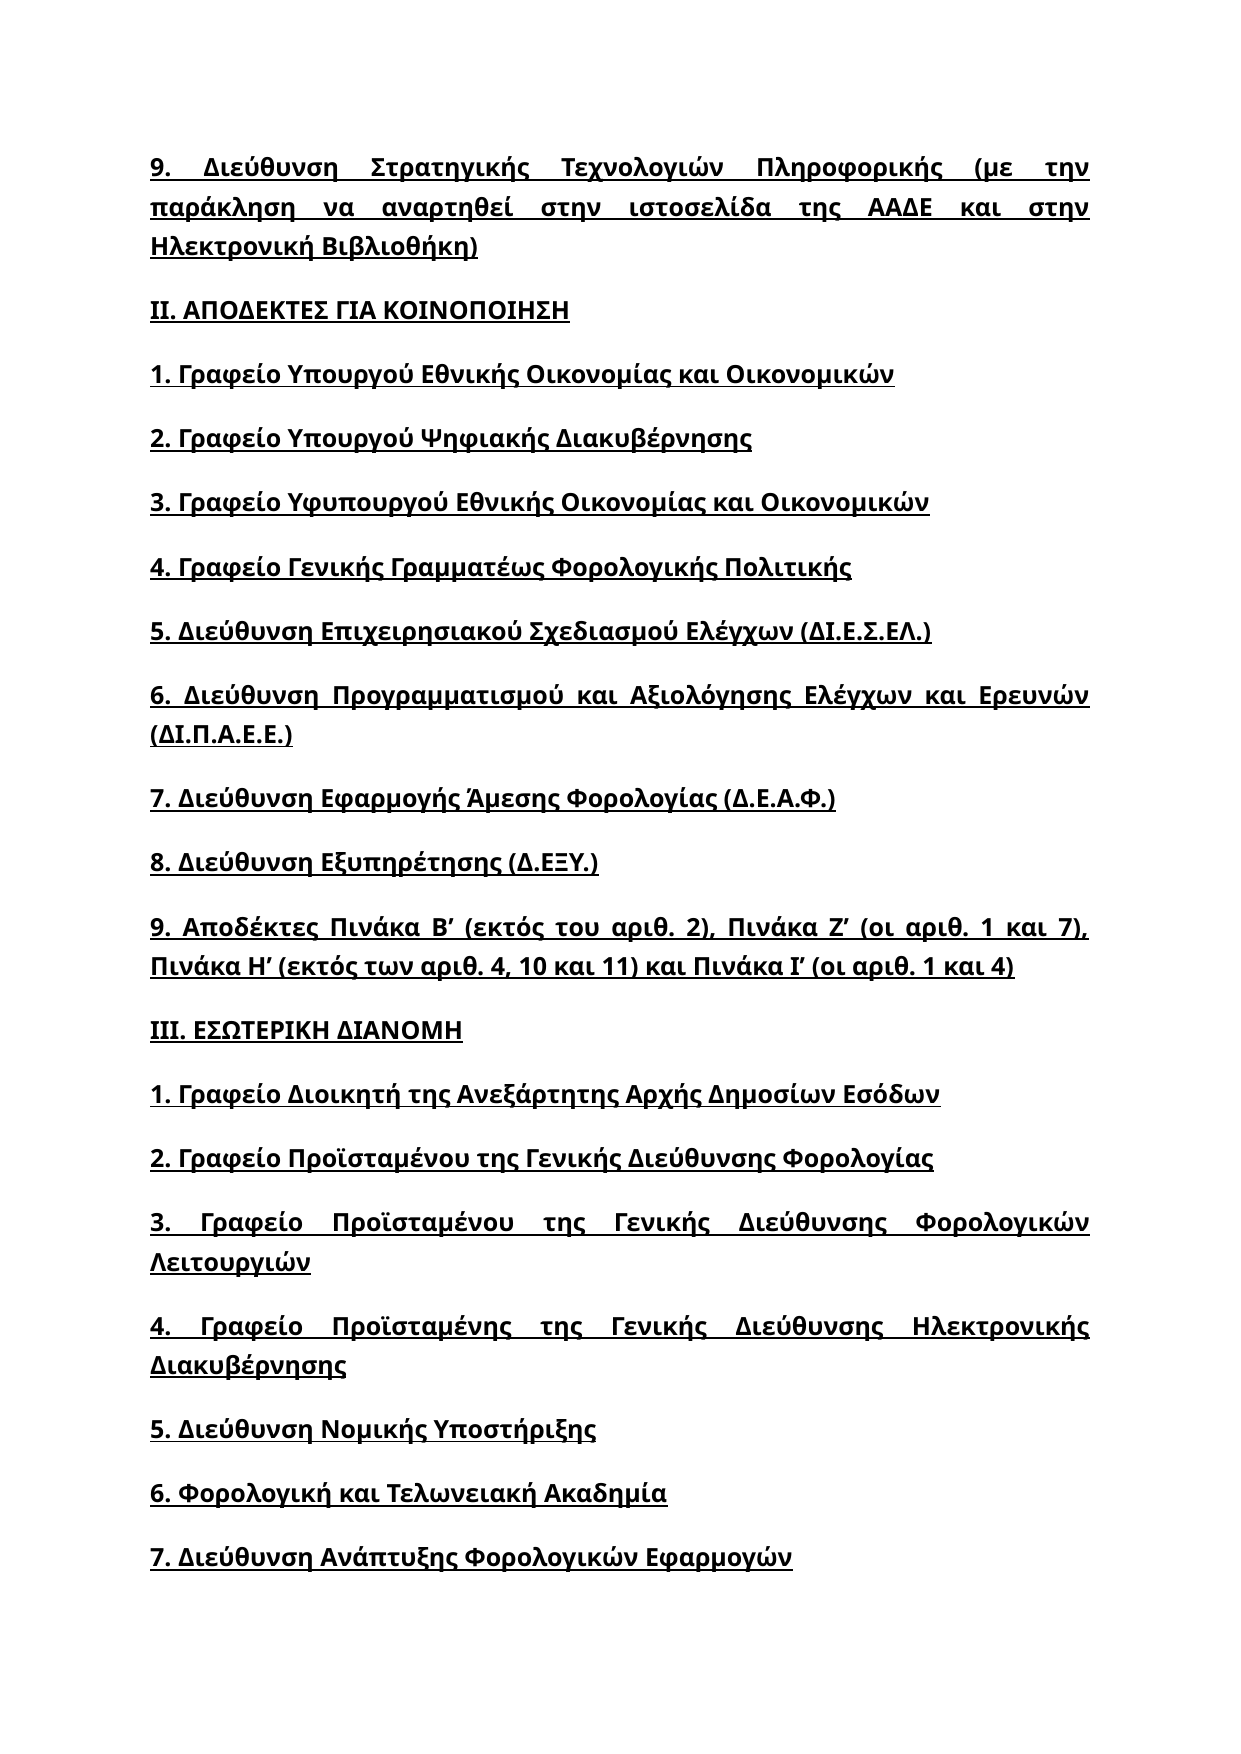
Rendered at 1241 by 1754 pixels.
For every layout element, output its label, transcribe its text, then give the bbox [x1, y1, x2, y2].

text 7. Διεύθυνση Ανάπτυξης Φορολογικών Εφαρμογών [150, 1540, 1090, 1574]
text Ηλεκτρονική Βιβλιοθήκη) [150, 220, 1090, 262]
text 4. Γραφείο Γενικής Γραμματέως Φορολογικής Πολιτικής [150, 549, 1090, 583]
text 3. Γραφείo Προϊσταμένου της Γενικής Διεύθυνσης Φορολογικών [150, 1205, 1090, 1234]
text 8. Διεύθυνση Εξυπηρέτησης (Δ.ΕΞΥ.) [150, 845, 1090, 879]
text 5. Διεύθυνση Νομικής Υποστήριξης [150, 1412, 1090, 1446]
text 5. Διεύθυνση Επιχειρησιακού Σχεδιασμού Ελέγχων (ΔΙ.Ε.Σ.ΕΛ.) [150, 613, 1090, 647]
text 6. Διεύθυνση Προγραμματισμού και Αξιολόγησης Ελέγχων και Ερευνών [150, 677, 1090, 706]
text Διακυβέρνησης [150, 1339, 1090, 1382]
text παράκληση να αναρτηθεί στην ιστοσελίδα της ΑΑΔΕ και στην [150, 181, 1090, 218]
text Λειτουργιών [150, 1236, 1090, 1278]
text 6. Φορολογική και Τελωνειακή Ακαδημία [150, 1476, 1090, 1510]
text (ΔΙ.Π.Α.Ε.Ε.) [150, 708, 1090, 751]
text 3. Γραφείο Υφυπουργού Εθνικής Οικονομίας και Οικονομικών [150, 485, 1090, 519]
text 1. Γραφείο Διοικητή της Ανεξάρτητης Αρχής Δημοσίων Εσόδων [150, 1077, 1090, 1111]
text ΙΙΙ. ΕΣΩΤΕΡΙΚΗ ΔΙΑΝΟΜΗ [150, 1012, 1090, 1047]
text 9. Αποδέκτες Πινάκα Β’ (εκτός του αριθ. 2), Πινάκα Ζ’ (οι αριθ. 1 και 7), Πινάκα Η’ (εκτός των αριθ. 4, 10 και 11) και Πινάκα Ι’ (οι αριθ. 1 και 4) [150, 909, 1090, 982]
text 4. Γραφείo Προϊσταμένης της Γενικής Διεύθυνσης Ηλεκτρονικής [150, 1308, 1090, 1337]
text 2. Γραφείο Υπουργού Ψηφιακής Διακυβέρνησης [150, 421, 1090, 455]
text ΙΙ. ΑΠΟΔΕΚΤΕΣ ΓΙΑ ΚΟΙΝΟΠΟΙΗΣΗ [150, 292, 1090, 327]
text 2. Γραφείo Προϊσταμένου της Γενικής Διεύθυνσης Φορολογίας [150, 1141, 1090, 1175]
text 9. Διεύθυνση Στρατηγικής Τεχνολογιών Πληροφορικής (με την [150, 150, 1090, 179]
text 7. Διεύθυνση Εφαρμογής Άμεσης Φορολογίας (Δ.Ε.Α.Φ.) [150, 781, 1090, 815]
text 1. Γραφείο Υπουργού Εθνικής Οικονομίας και Οικονομικών [150, 357, 1090, 391]
